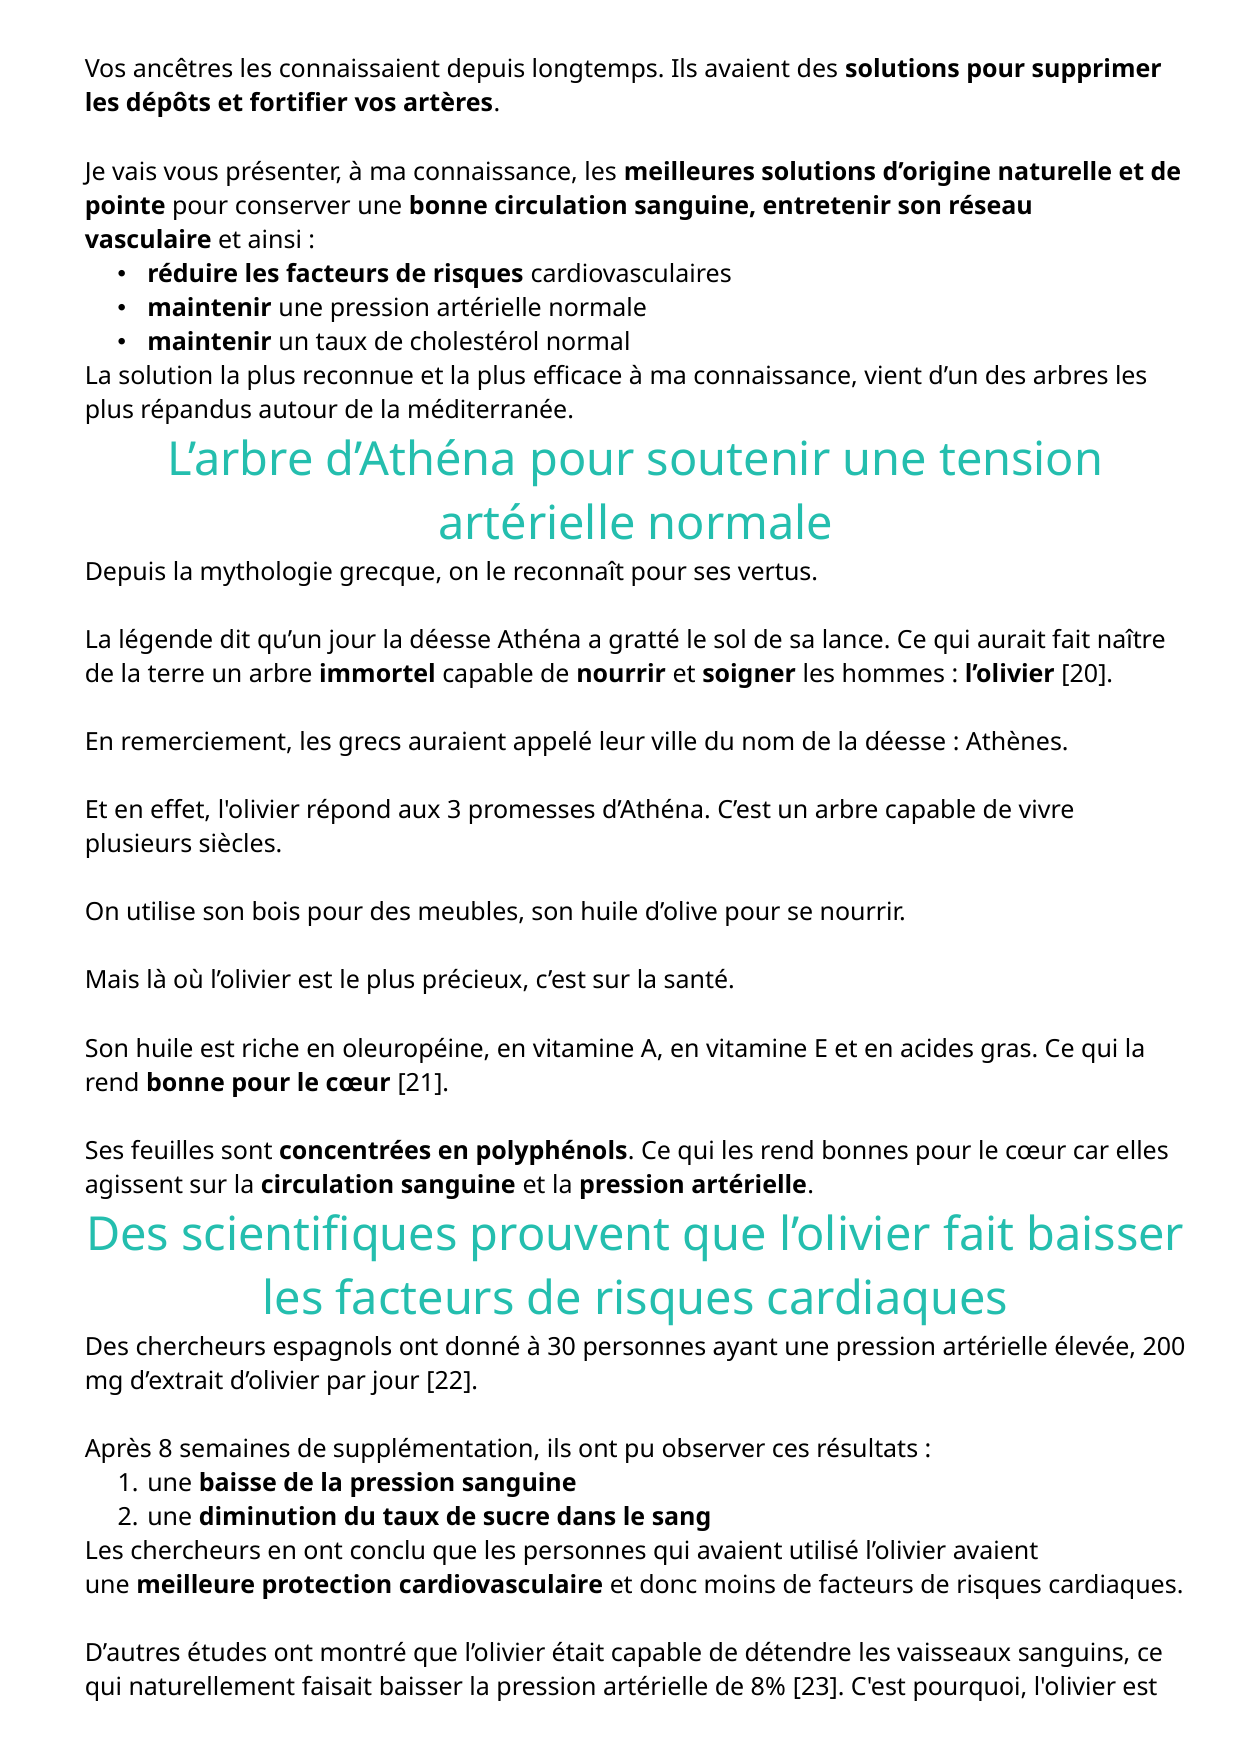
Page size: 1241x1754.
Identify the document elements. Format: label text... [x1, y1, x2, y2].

table_header Vos ancêtres les connaissaient depuis longtemps. Ils avaient des solutions pour supprimer les dépôts et fortifier vos artères. Je vais vous présenter, à ma connaissance, les meilleures solutions d’origine naturelle et de pointe pour conserver une bonne circulation sanguine, entretenir son réseau vasculaire et ainsi : réduire les facteurs de risques cardiovasculaires maintenir une pression artérielle normale maintenir un taux de cholestérol normal La solution la plus reconnue et la plus efficace à ma connaissance, vient d’un des arbres les plus répandus autour de la méditerranée. [85, 51, 1186, 426]
table_header Depuis la mythologie grecque, on le reconnaît pour ses vertus. La légende dit qu’un jour la déesse Athéna a gratté le sol de sa lance. Ce qui aurait fait naître de la terre un arbre immortel capable de nourrir et soigner les hommes : l’olivier [20]. En remerciement, les grecs auraient appelé leur ville du nom de la déesse : Athènes. Et en effet, l'olivier répond aux 3 promesses d’Athéna. C’est un arbre capable de vivre plusieurs siècles. On utilise son bois pour des meubles, son huile d’olive pour se nourrir. Mais là où l’olivier est le plus précieux, c’est sur la santé. Son huile est riche en oleuropéine, en vitamine A, en vitamine E et en acides gras. Ce qui la rend bonne pour le cœur [21]. Ses feuilles sont concentrées en polyphénols. Ce qui les rend bonnes pour le cœur car elles agissent sur la circulation sanguine et la pression artérielle. [85, 554, 1186, 1201]
table_header L’arbre d’Athéna pour soutenir une tension artérielle normale [85, 426, 1186, 553]
table_header Des chercheurs espagnols ont donné à 30 personnes ayant une pression artérielle élevée, 200 mg d’extrait d’olivier par jour [22]. Après 8 semaines de supplémentation, ils ont pu observer ces résultats : une baisse de la pression sanguine une diminution du taux de sucre dans le sang Les chercheurs en ont conclu que les personnes qui avaient utilisé l’olivier avaient une meilleure protection cardiovasculaire et donc moins de facteurs de risques cardiaques. D’autres études ont montré que l’olivier était capable de détendre les vaisseaux sanguins, ce qui naturellement faisait baisser la pression artérielle de 8% [23]. C'est pourquoi, l'olivier est [85, 1328, 1186, 1703]
table_header Des scientifiques prouvent que l’olivier fait baisser les facteurs de risques cardiaques [85, 1201, 1186, 1328]
